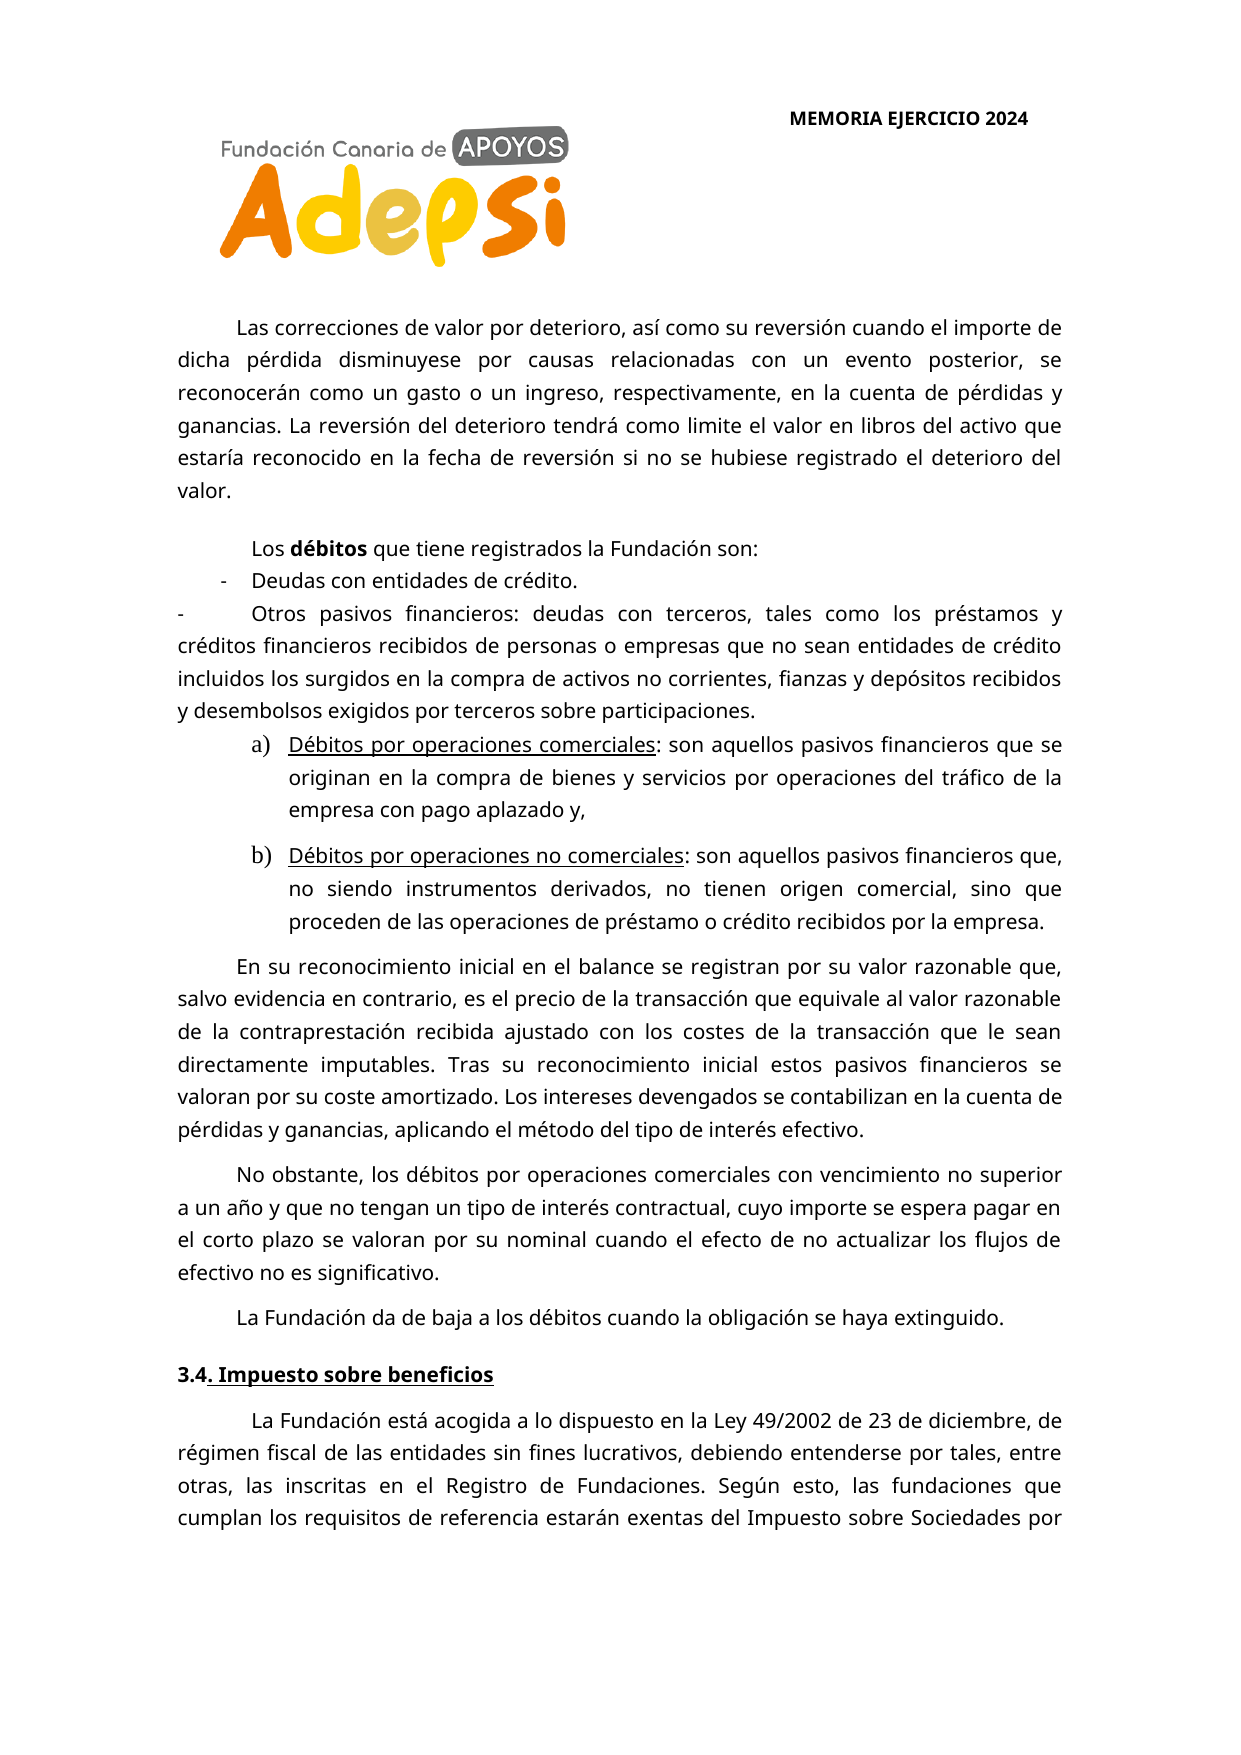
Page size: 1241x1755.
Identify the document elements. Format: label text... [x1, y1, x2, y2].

text Las correcciones de valor por deterioro, así como su reversión cuando el importe de dicha pérdida disminuyese por causas relacionadas con un evento posterior, se reconocerán como un gasto o un ingreso, respectivamente, en la cuenta de pérdidas y ganancias. La reversión del deterioro tendrá como limite el valor en libros del activo que estaría reconocido en la fecha de reversión si no se hubiese registrado el deterioro del valor. [177, 313, 1063, 504]
list Otros pasivos financieros: deudas con terceros, tales como los préstamos y créditos financieros recibidos de personas o empresas que no sean entidades de crédito incluidos los surgidos en la compra de activos no corrientes, fianzas y depósitos recibidos y desembolsos exigidos por terceros sobre participaciones. [177, 599, 1063, 725]
list Deudas con entidades de crédito. [177, 566, 1063, 595]
text Los débitos que tiene registrados la Fundación son: [177, 534, 1063, 562]
list Débitos por operaciones no comerciales: son aquellos pasivos financieros que, no siendo instrumentos derivados, no tienen origen comercial, sino que proceden de las operaciones de préstamo o crédito recibidos por la empresa. [251, 841, 1063, 935]
text En su reconocimiento inicial en el balance se registran por su valor razonable que, salvo evidencia en contrario, es el precio de la transacción que equivale al valor razonable de la contraprestación recibida ajustado con los costes de la transacción que le sean directamente imputables. Tras su reconocimiento inicial estos pasivos financieros se valoran por su coste amortizado. Los intereses devengados se contabilizan en la cuenta de pérdidas y ganancias, aplicando el método del tipo de interés efectivo. [177, 952, 1063, 1143]
text No obstante, los débitos por operaciones comerciales con vencimiento no superior a un año y que no tengan un tipo de interés contractual, cuyo importe se espera pagar en el corto plazo se valoran por su nominal cuando el efecto de no actualizar los flujos de efectivo no es significativo. [177, 1160, 1063, 1286]
list Débitos por operaciones comerciales: son aquellos pasivos financieros que se originan en la compra de bienes y servicios por operaciones del tráfico de la empresa con pago aplazado y, [251, 729, 1063, 824]
text La Fundación está acogida a lo dispuesto en la Ley 49/2002 de 23 de diciembre, de régimen fiscal de las entidades sin fines lucrativos, debiendo entenderse por tales, entre otras, las inscritas en el Registro de Fundaciones. Según esto, las fundaciones que cumplan los requisitos de referencia estarán exentas del Impuesto sobre Sociedades por [177, 1406, 1063, 1532]
text La Fundación da de baja a los débitos cuando la obligación se haya extinguido. [177, 1303, 1063, 1331]
text 3.4. Impuesto sobre beneficios [177, 1361, 1063, 1389]
